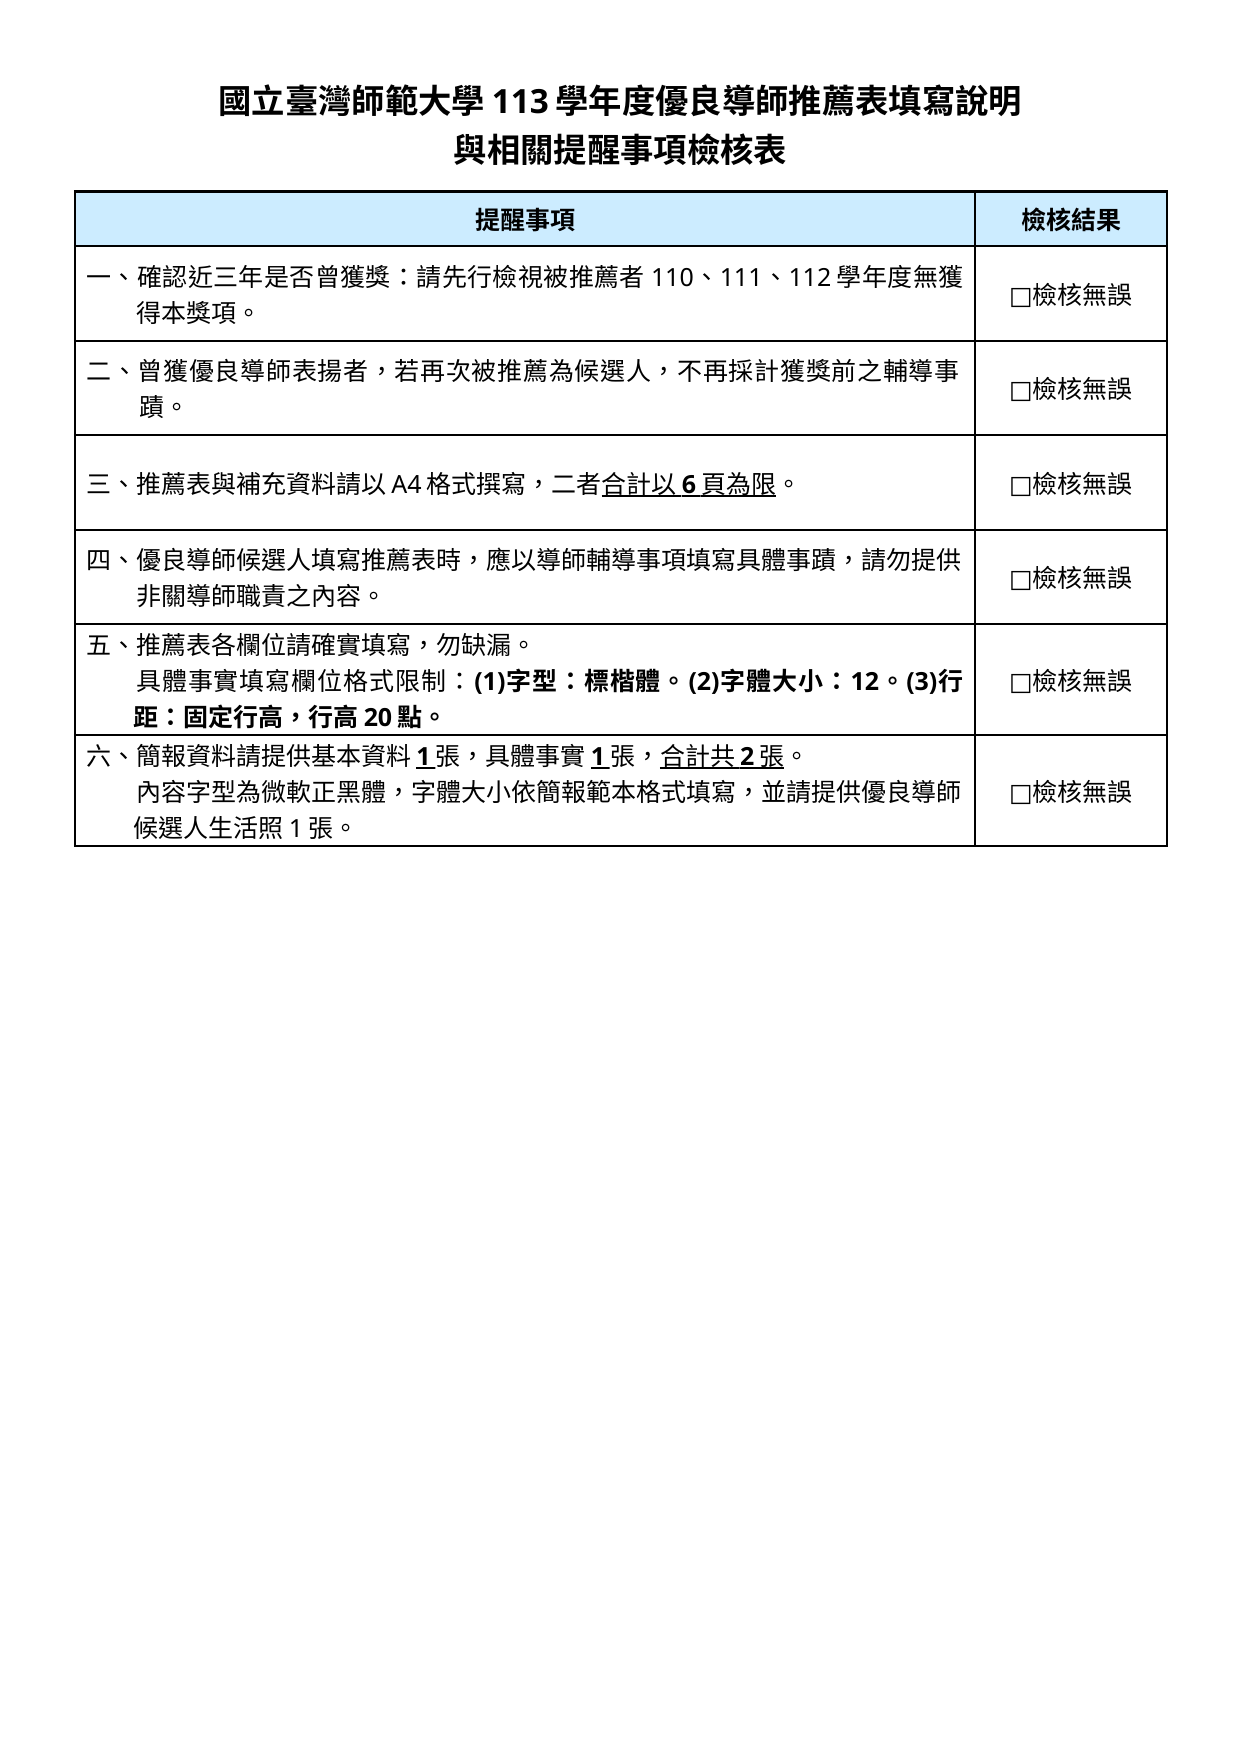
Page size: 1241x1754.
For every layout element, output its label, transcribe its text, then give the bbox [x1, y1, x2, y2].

table_header 檢核結果 [976, 193, 1166, 245]
table_cell □檢核無誤 [976, 436, 1166, 529]
table_cell 三、推薦表與補充資料請以A4格式撰寫，二者合計以6頁為限。 [76, 436, 974, 529]
table_cell 六、簡報資料請提供基本資料1張，具體事實1張，合計共2張。 內容字型為微軟正黑體，字體大小依簡報範本格式填寫，並請提供優良導師候選人生活照1張。 [76, 736, 974, 845]
table_header 提醒事項 [76, 193, 974, 245]
table_cell 一、確認近三年是否曾獲獎：請先行檢視被推薦者110、111、112學年度無獲得本獎項。 [76, 247, 974, 340]
table_cell □檢核無誤 [976, 342, 1166, 434]
table_cell □檢核無誤 [976, 625, 1166, 734]
text 國立臺灣師範大學113學年度優良導師推薦表填寫說明 [75, 75, 1165, 123]
table_cell 五、推薦表各欄位請確實填寫，勿缺漏。 具體事實填寫欄位格式限制：(1)字型：標楷體。(2)字體大小：12。(3)行距：固定行高，行高20點。 [76, 625, 974, 734]
table_cell □檢核無誤 [976, 736, 1166, 845]
text 與相關提醒事項檢核表 [75, 123, 1165, 172]
table_cell 四、優良導師候選人填寫推薦表時，應以導師輔導事項填寫具體事蹟，請勿提供非關導師職責之內容。 [76, 531, 974, 623]
table_cell □檢核無誤 [976, 247, 1166, 340]
table_cell □檢核無誤 [976, 531, 1166, 623]
table_cell 二、曾獲優良導師表揚者，若再次被推薦為候選人，不再採計獲獎前之輔導事蹟。 [76, 342, 974, 434]
